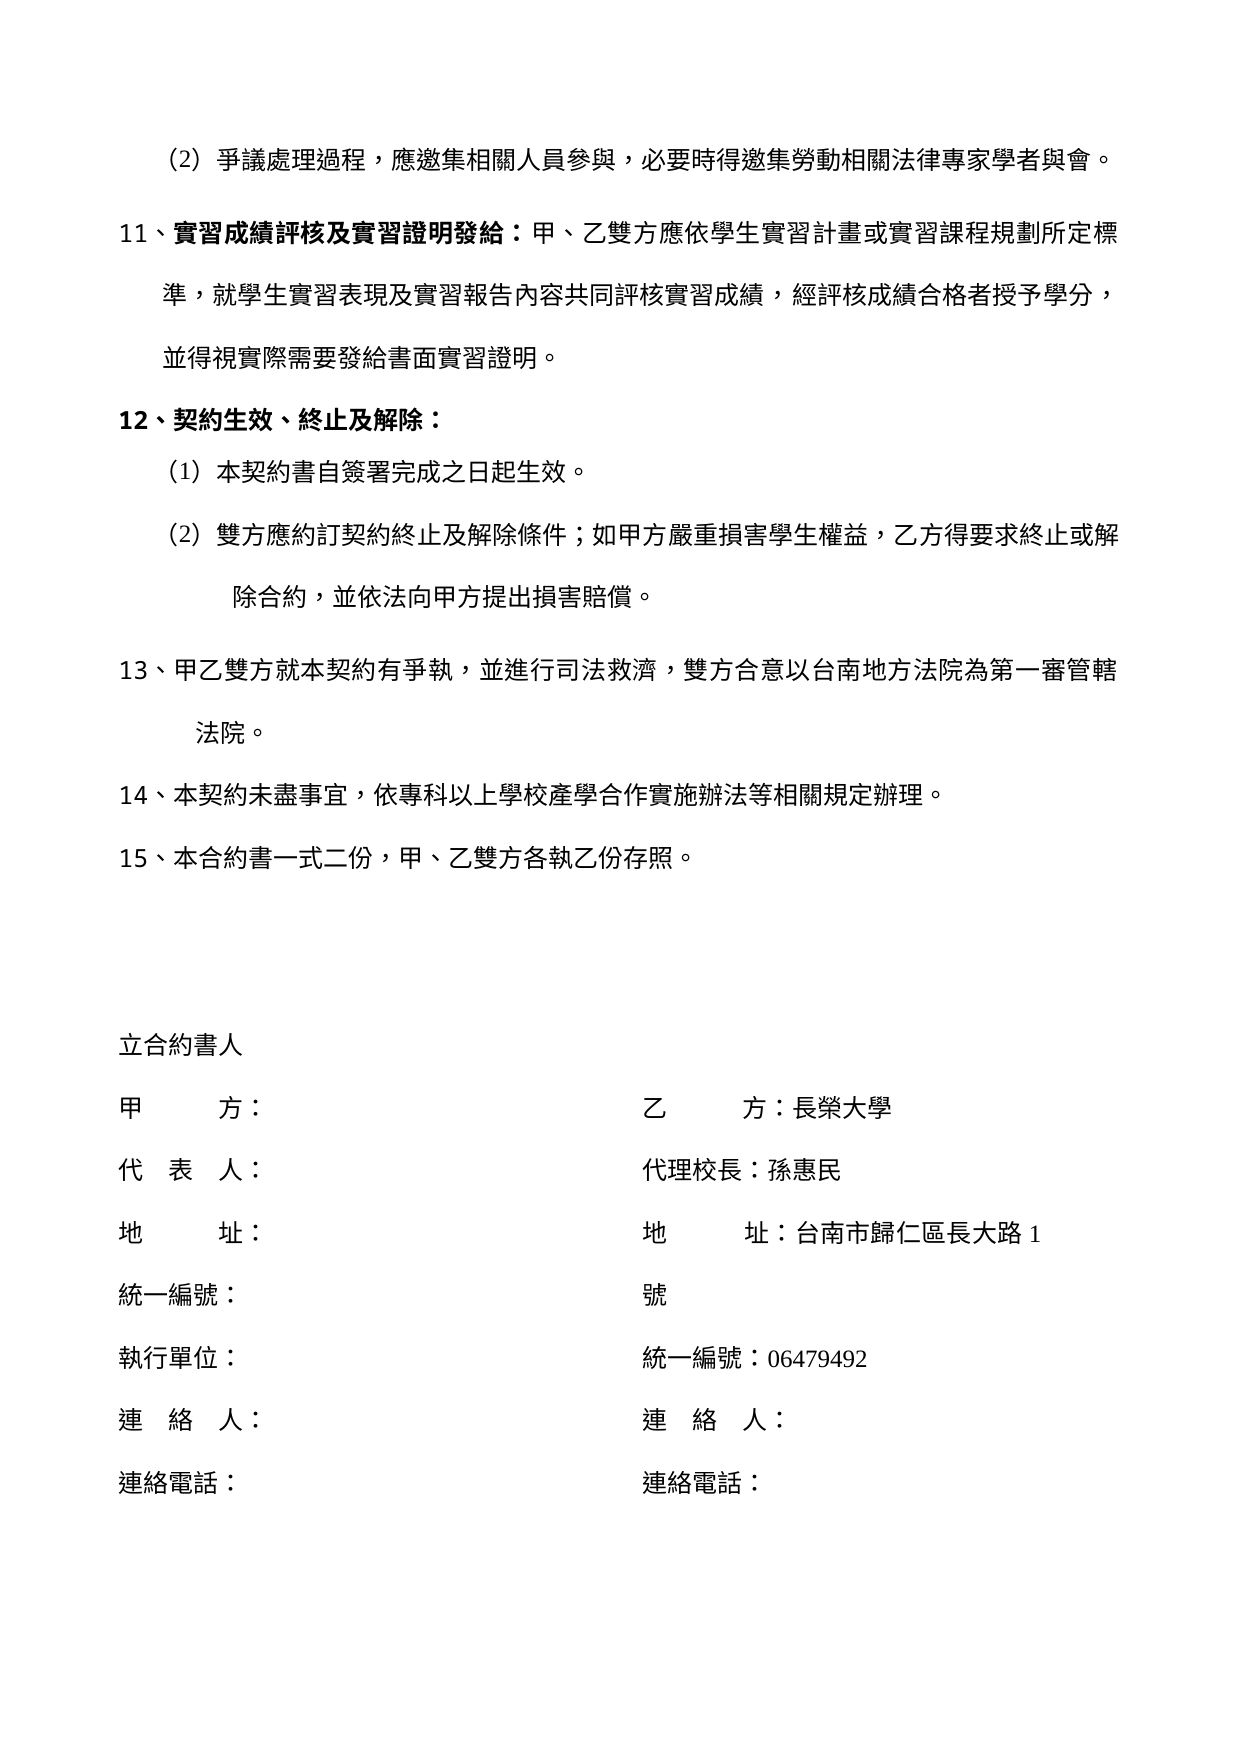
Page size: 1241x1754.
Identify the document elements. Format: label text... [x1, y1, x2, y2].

list 契約生效、終止及解除： [118, 377, 1119, 439]
text 統一編號： [118, 1252, 498, 1314]
text 立合約書人 [118, 1002, 1022, 1064]
list 爭議處理過程，應邀集相關人員參與，必要時得邀集勞動相關法律專家學者與會。 [153, 127, 1122, 189]
text 連絡電話： [118, 1439, 498, 1502]
text 執行單位： [118, 1314, 498, 1377]
text 地 址：台南市歸仁區長大路1號 [642, 1189, 1041, 1314]
list 本契約書自簽署完成之日起生效。 [153, 439, 1122, 502]
text 連 絡 人： [118, 1377, 498, 1439]
list 雙方應約訂契約終止及解除條件；如甲方嚴重損害學生權益，乙方得要求終止或解除合約，並依法向甲方提出損害賠償。 [153, 502, 1122, 627]
list 實習成績評核及實習證明發給：甲、乙雙方應依學生實習計畫或實習課程規劃所定標準，就學生實習表現及實習報告內容共同評核實習成績，經評核成績合格者授予學分，並得視實際需要發給書面實習證明。 [118, 189, 1119, 377]
text 乙 方：長榮大學 [642, 1064, 1022, 1127]
text 代 表 人： [118, 1127, 498, 1189]
text 統一編號：06479492 [642, 1314, 1022, 1377]
text 甲 方： [118, 1064, 498, 1127]
text 連 絡 人： [642, 1377, 1022, 1439]
text 代理校長：孫惠民 [642, 1127, 1022, 1189]
list 本合約書一式二份，甲、乙雙方各執乙份存照。 [118, 814, 1119, 877]
list 本契約未盡事宜，依專科以上學校產學合作實施辦法等相關規定辦理。 [118, 752, 1119, 814]
list 甲乙雙方就本契約有爭執，並進行司法救濟，雙方合意以台南地方法院為第一審管轄法院。 [118, 627, 1119, 752]
text 地 址： [118, 1189, 498, 1252]
text 連絡電話： [642, 1439, 1022, 1502]
